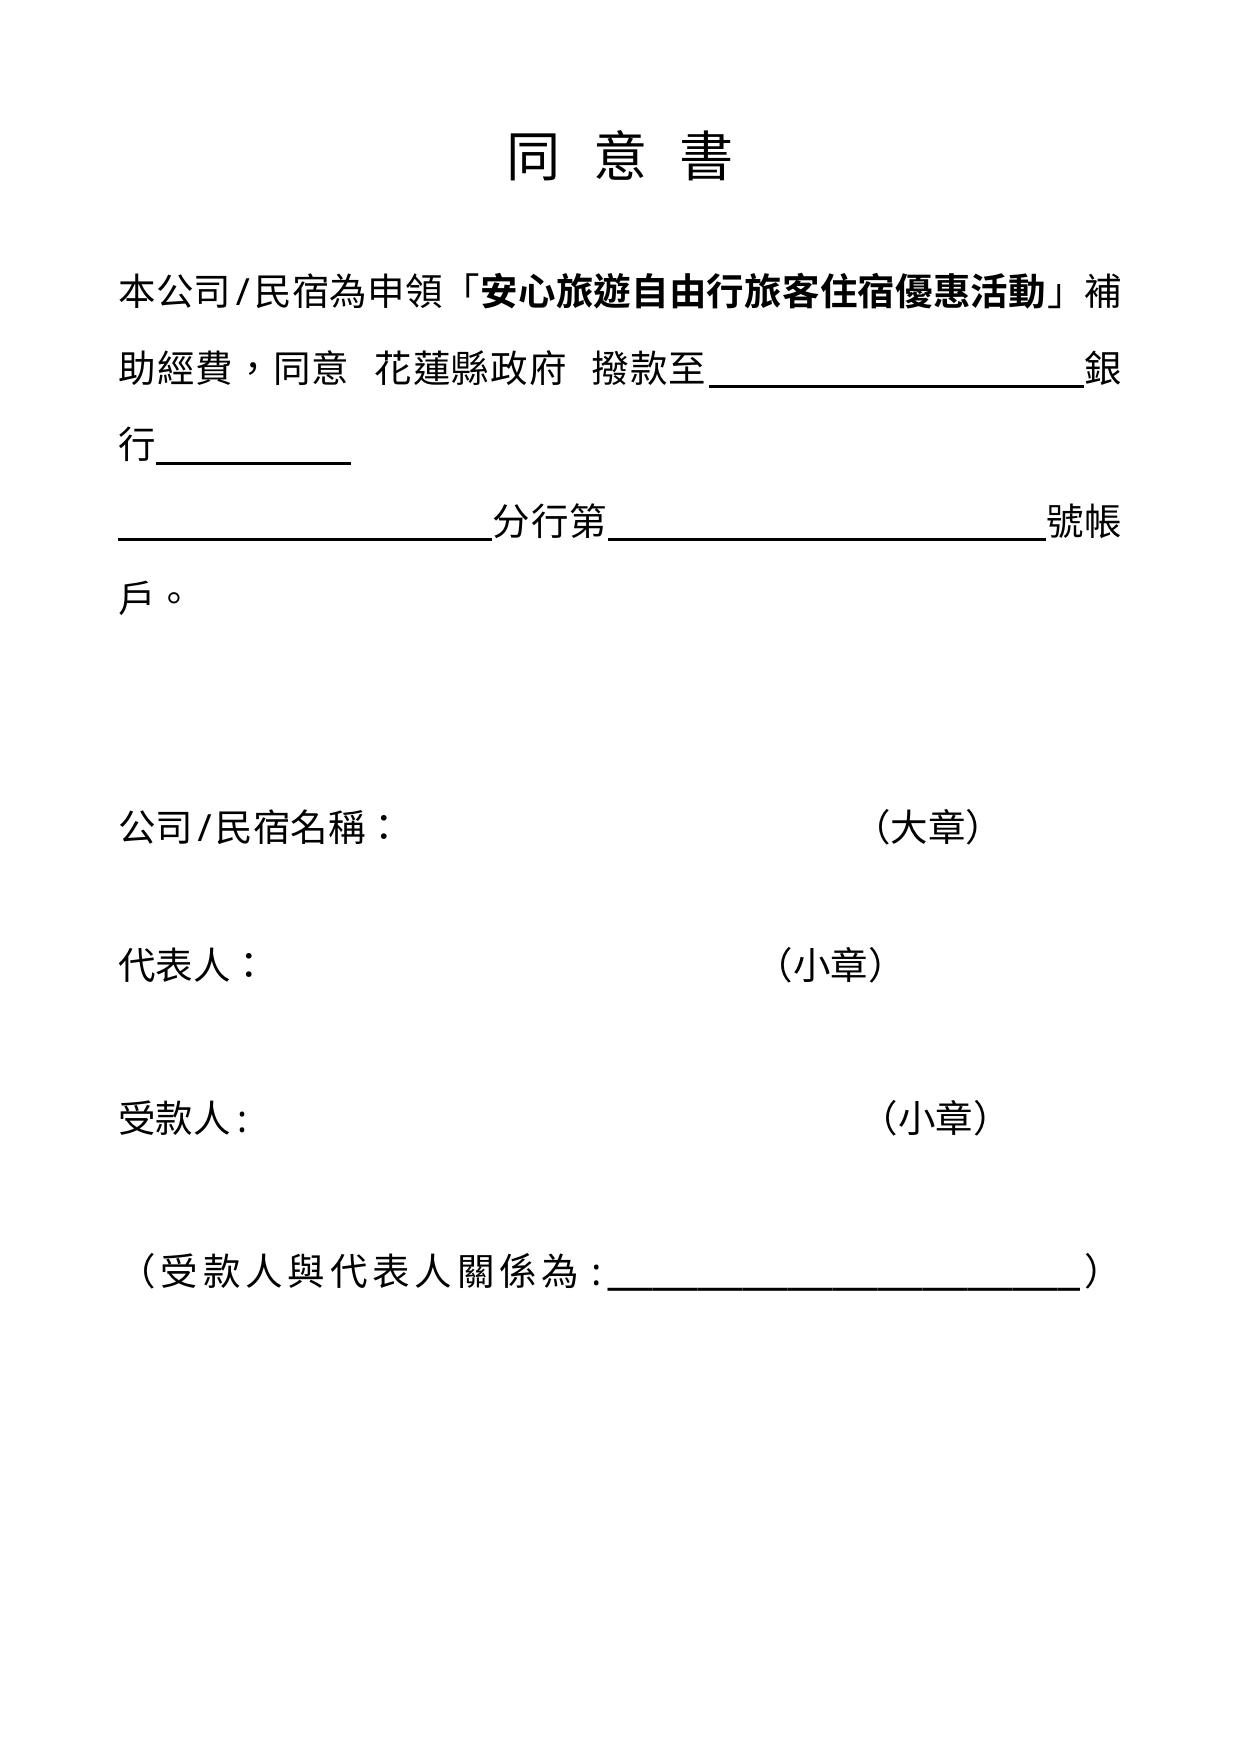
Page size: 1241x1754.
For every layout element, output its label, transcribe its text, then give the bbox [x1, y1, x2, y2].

text 代表人： （小章） [118, 939, 1122, 990]
text （受款人與代表人關係為:­­­­­­­­­­_____________________） [118, 1246, 1122, 1348]
text 受款人: （小章） [118, 1092, 1122, 1143]
text 公司/民宿名稱： （大章） [118, 802, 1122, 853]
text 同 意 書 [118, 118, 1122, 192]
text 本公司/民宿為申領「安心旅遊自由行旅客住宿優惠活動」補助經費，同意 花蓮縣政府 撥款至 銀行 [118, 266, 1122, 470]
text 分行第 號帳戶。 [118, 495, 1122, 623]
